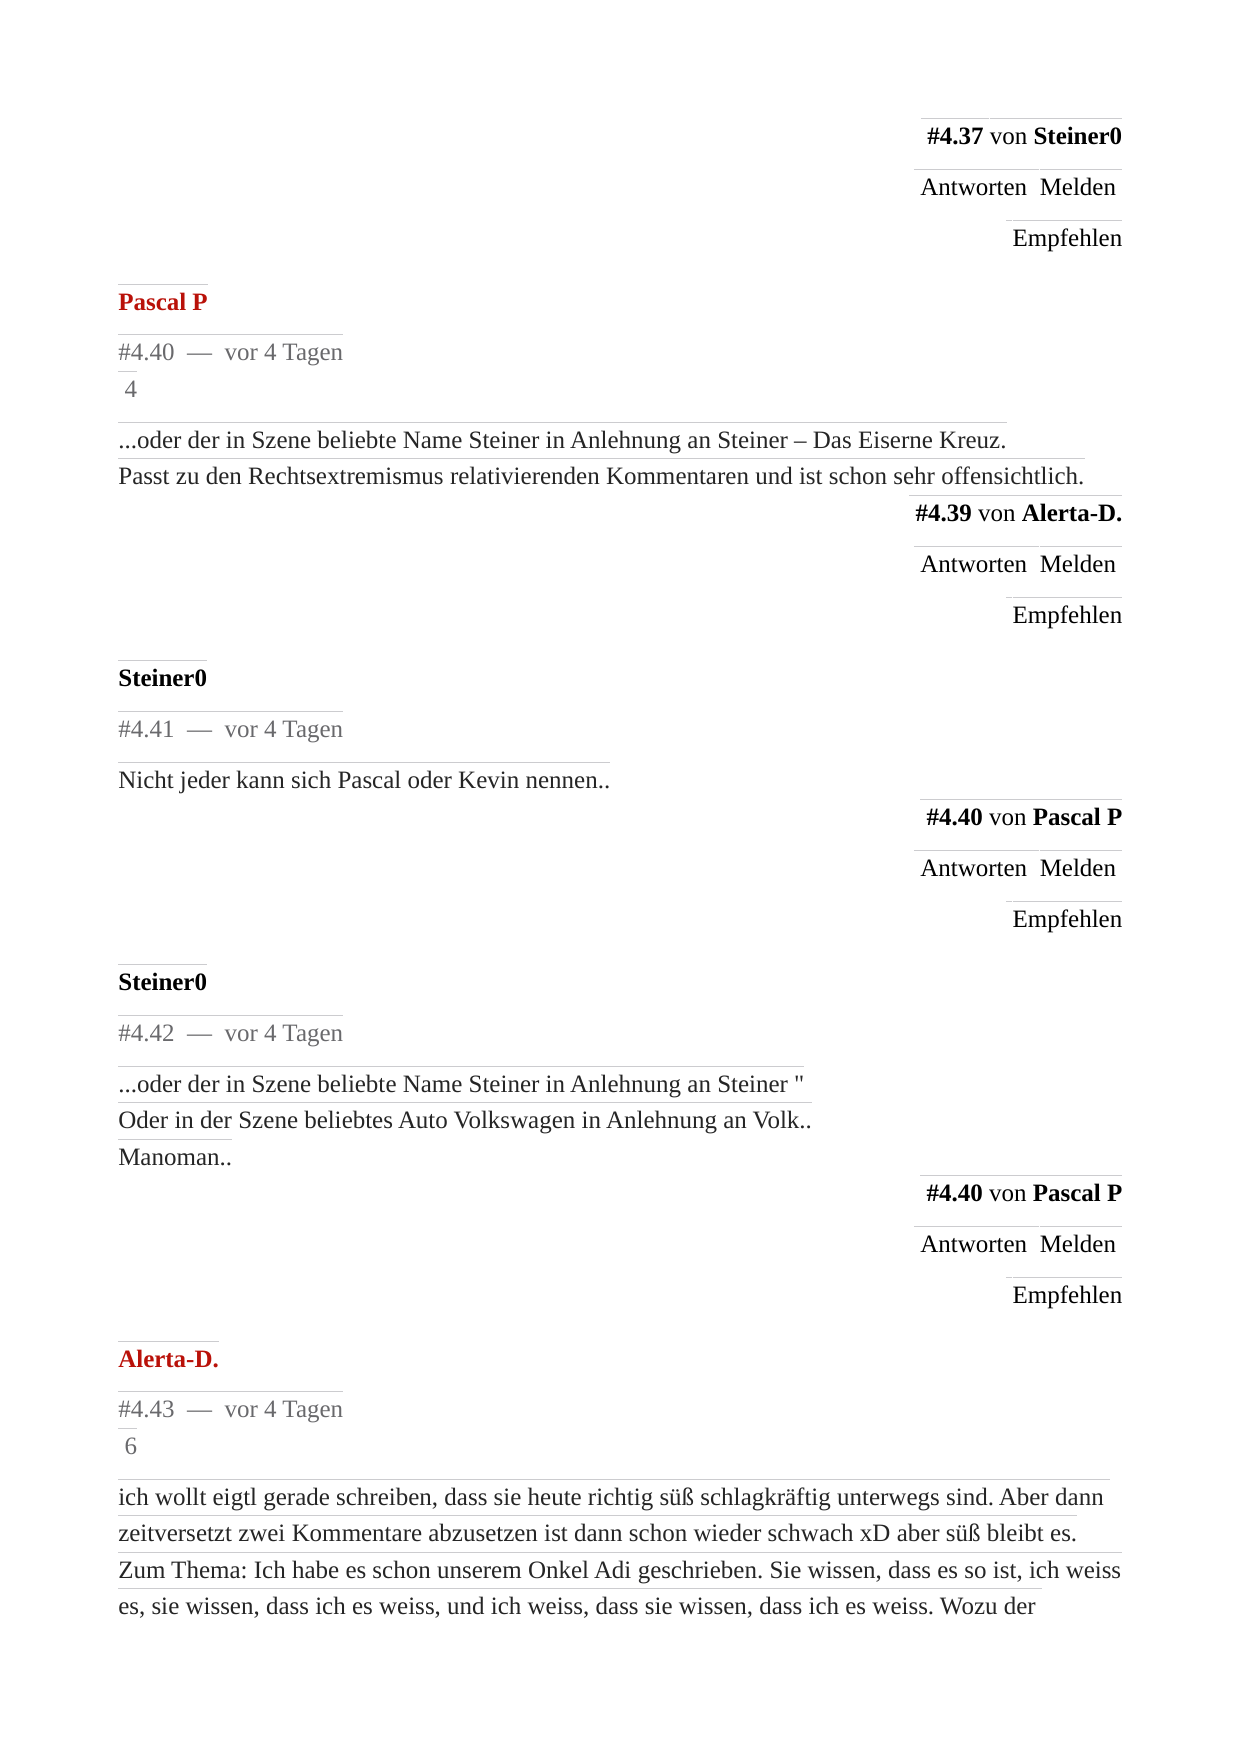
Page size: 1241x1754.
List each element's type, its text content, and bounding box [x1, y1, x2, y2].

text Empfehlen [118, 1277, 1122, 1309]
text #4.40 — vor 4 Tagen [118, 334, 1122, 366]
text Empfehlen [118, 901, 1122, 932]
subtitle Steiner0 [118, 660, 1122, 692]
text Antworten Melden [118, 169, 1122, 201]
text #4.43 — vor 4 Tagen [118, 1391, 1122, 1423]
text #4.40 von Pascal P [118, 1175, 1122, 1207]
text Oder in der Szene beliebtes Auto Volkswagen in Anlehnung an Volk.. Manoman.. [118, 1102, 1122, 1171]
text #4.42 — vor 4 Tagen [118, 1015, 1122, 1047]
text #4.39 von Alerta-D. [118, 495, 1122, 527]
subtitle Steiner0 [118, 964, 1122, 996]
subtitle Alerta-D. [118, 1341, 1122, 1373]
text #4.37 von Steiner0 [118, 118, 1122, 150]
text ich wollt eigtl gerade schreiben, dass sie heute richtig süß schlagkräftig unterwegs sind. Aber dann zeitversetzt zwei Kommentare abzusetzen ist dann schon wieder schwach xD aber süß bleibt es. [118, 1479, 1122, 1547]
text Zum Thema: Ich habe es schon unserem Onkel Adi geschrieben. Sie wissen, dass es so ist, ich weiss es, sie wissen, dass ich es weiss, und ich weiss, dass sie wissen, dass ich es weiss. Wozu der [118, 1553, 1122, 1620]
text Antworten Melden [118, 849, 1122, 881]
text Empfehlen [118, 220, 1122, 252]
subtitle Pascal P [118, 284, 1122, 316]
text ...oder der in Szene beliebte Name Steiner in Anlehnung an Steiner – Das Eiserne Kreuz. Passt zu den Rechtsextremismus relativierenden Kommentaren und ist schon sehr offensichtlich. [118, 422, 1122, 490]
text Antworten Melden [118, 546, 1122, 578]
text #4.40 von Pascal P [118, 798, 1122, 830]
text 4 [118, 371, 1122, 403]
text #4.41 — vor 4 Tagen [118, 711, 1122, 743]
text ...oder der in Szene beliebte Name Steiner in Anlehnung an Steiner " [118, 1066, 1122, 1098]
text Nicht jeder kann sich Pascal oder Kevin nennen.. [118, 762, 1122, 794]
text Antworten Melden [118, 1226, 1122, 1258]
text Empfehlen [118, 597, 1122, 629]
text 6 [118, 1428, 1122, 1460]
